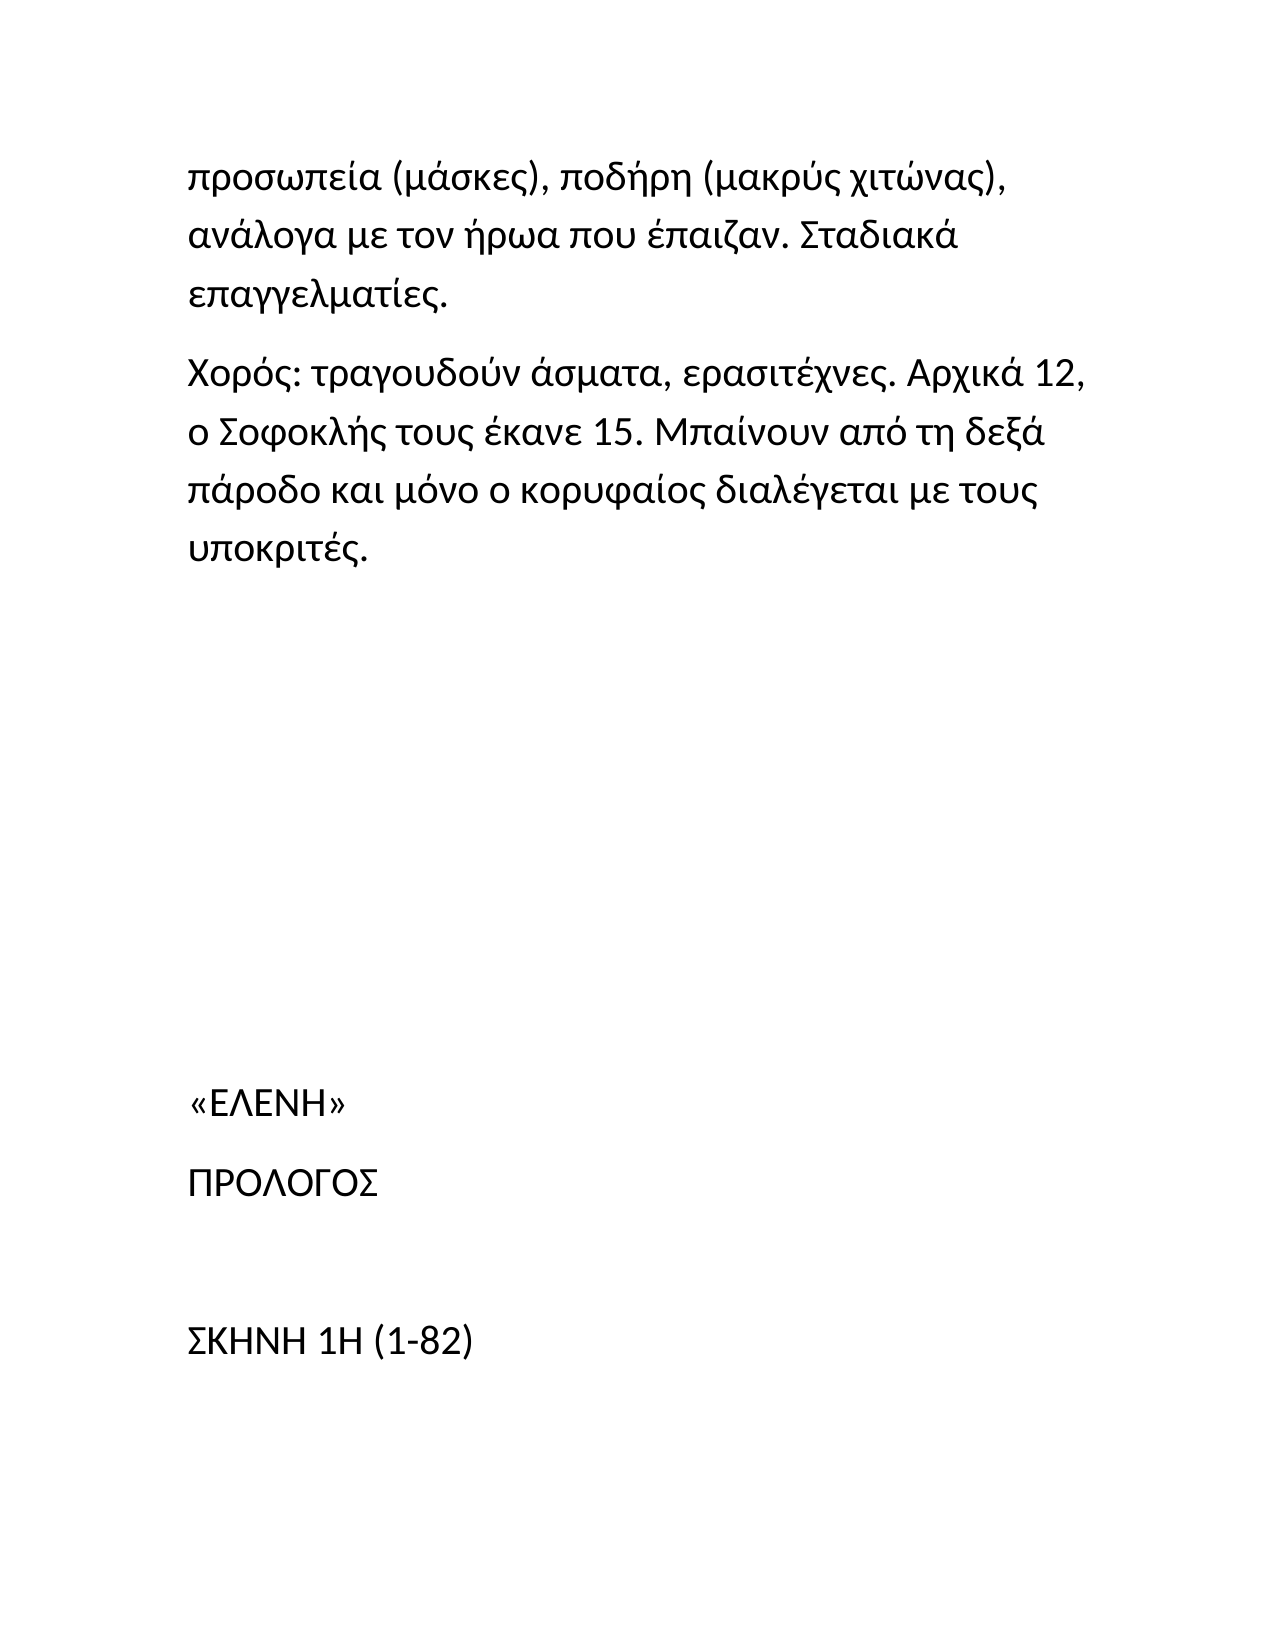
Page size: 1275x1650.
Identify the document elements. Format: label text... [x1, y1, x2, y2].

text ΠΡΟΛΟΓΟΣ [187, 1156, 1087, 1206]
text προσωπεία (μάσκες), ποδήρη (μακρύς χιτώνας), ανάλογα με τον ήρωα που έπαιζαν. Σταδιακά επαγγελματίες. [187, 150, 1087, 318]
text «ΕΛΕΝΗ» [187, 1076, 1087, 1127]
text ΣΚΗΝΗ 1Η (1-82) [187, 1314, 1087, 1365]
text Χορός: τραγουδούν άσματα, ερασιτέχνες. Αρχικά 12, ο Σοφοκλής τους έκανε 15. Μπαίνουν από τη δεξά πάροδο και μόνο ο κορυφαίος διαλέγεται με τους υποκριτές. [187, 346, 1087, 572]
